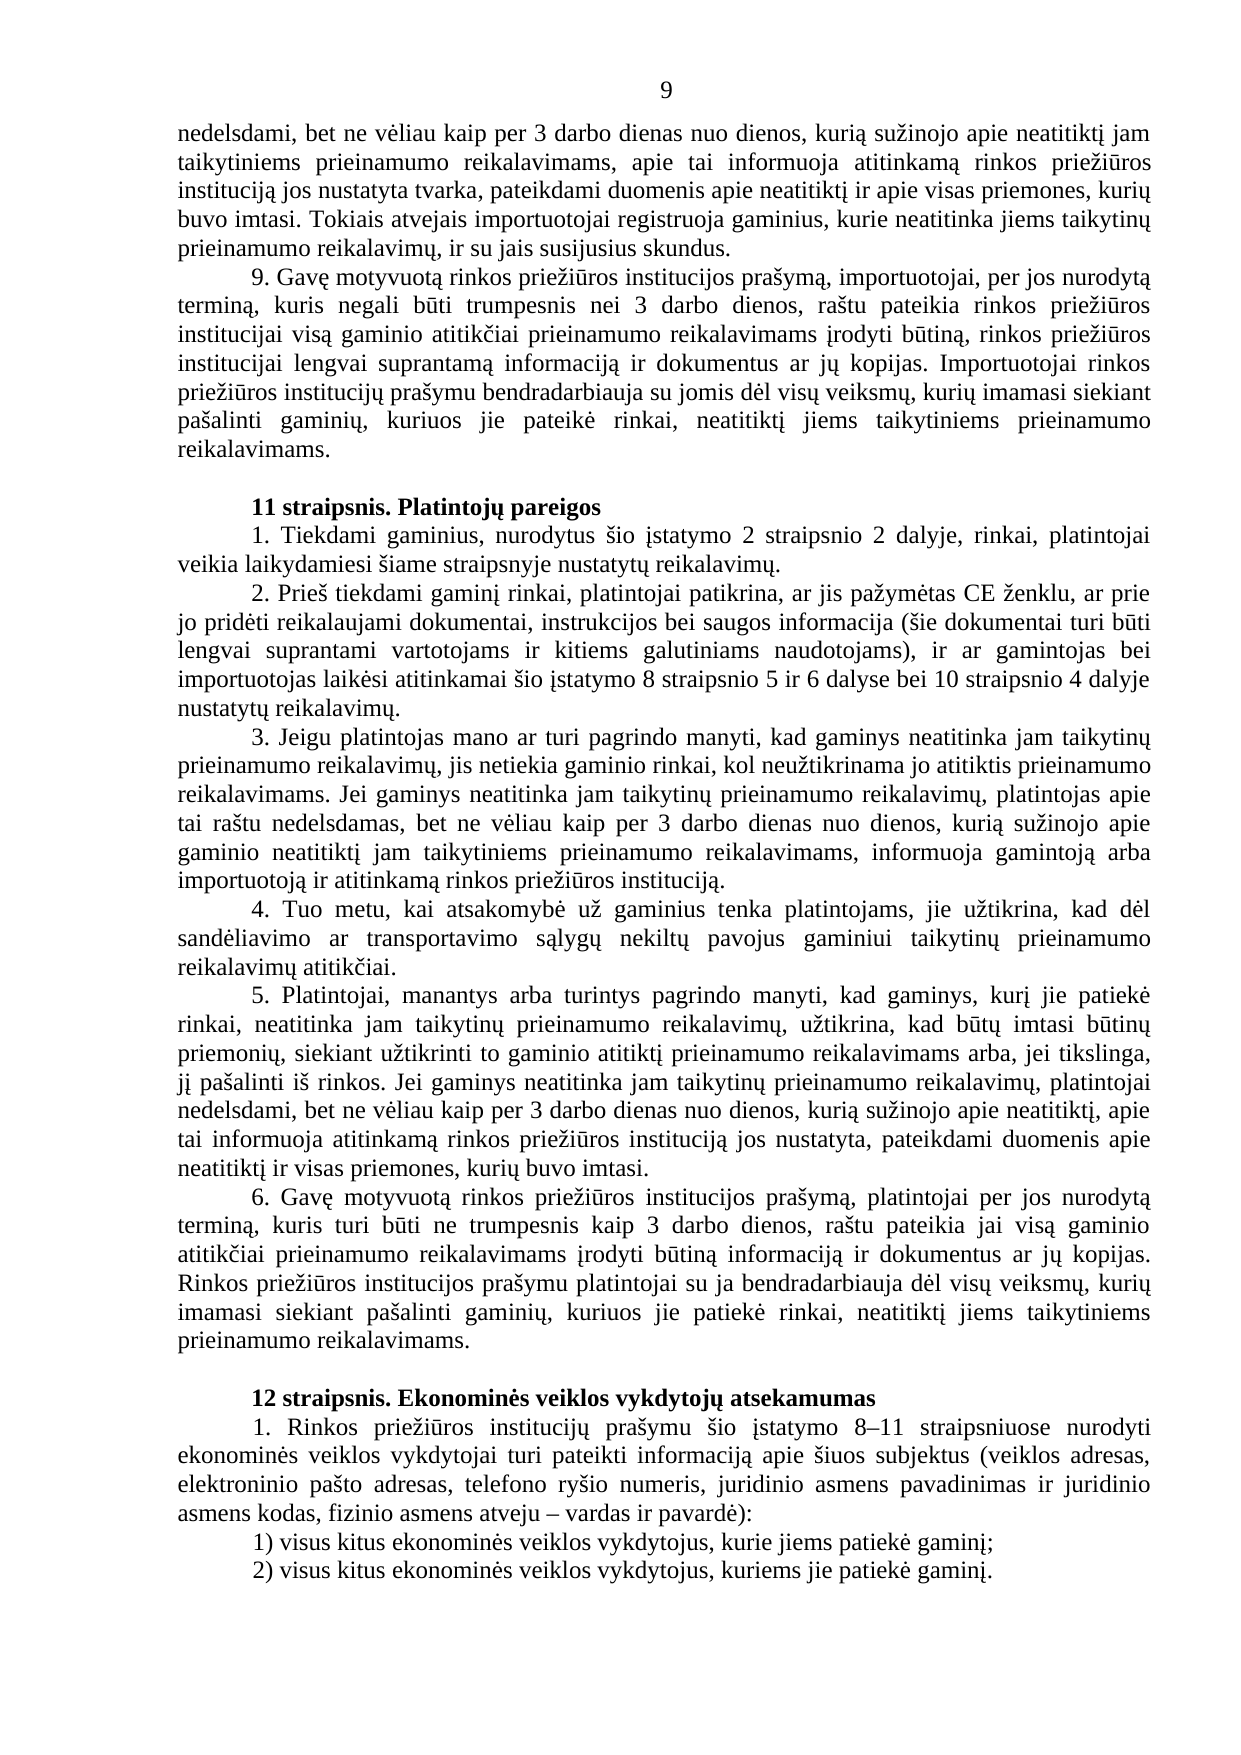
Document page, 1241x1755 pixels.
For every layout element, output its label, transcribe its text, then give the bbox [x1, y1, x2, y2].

text 12 straipsnis. Ekonominės veiklos vykdytojų atsekamumas [177, 1383, 1152, 1412]
text 2. Prieš tiekdami gaminį rinkai, platintojai patikrina, ar jis pažymėtas CE ženklu, ar prie jo pridėti reikalaujami dokumentai, instrukcijos bei saugos informacija (šie dokumentai turi būti lengvai suprantami vartotojams ir kitiems galutiniams naudotojams), ir ar gamintojas bei importuotojas laikėsi atitinkamai šio įstatymo 8 straipsnio 5 ir 6 dalyse bei 10 straipsnio 4 dalyje nustatytų reikalavimų. [177, 578, 1152, 722]
text 1) visus kitus ekonominės veiklos vykdytojus, kurie jiems patiekė gaminį; [177, 1527, 1152, 1556]
text 1. Rinkos priežiūros institucijų prašymu šio įstatymo 8–11 straipsniuose nurodyti ekonominės veiklos vykdytojai turi pateikti informaciją apie šiuos subjektus (veiklos adresas, elektroninio pašto adresas, telefono ryšio numeris, juridinio asmens pavadinimas ir juridinio asmens kodas, fizinio asmens atveju – vardas ir pavardė): [177, 1412, 1152, 1527]
text 5. Platintojai, manantys arba turintys pagrindo manyti, kad gaminys, kurį jie patiekė rinkai, neatitinka jam taikytinų prieinamumo reikalavimų, užtikrina, kad būtų imtasi būtinų priemonių, siekiant užtikrinti to gaminio atitiktį prieinamumo reikalavimams arba, jei tikslinga, jį pašalinti iš rinkos. Jei gaminys neatitinka jam taikytinų prieinamumo reikalavimų, platintojai nedelsdami, bet ne vėliau kaip per 3 darbo dienas nuo dienos, kurią sužinojo apie neatitiktį, apie tai informuoja atitinkamą rinkos priežiūros instituciją jos nustatyta, pateikdami duomenis apie neatitiktį ir visas priemones, kurių buvo imtasi. [177, 981, 1152, 1182]
text 9. Gavę motyvuotą rinkos priežiūros institucijos prašymą, importuotojai, per jos nurodytą terminą, kuris negali būti trumpesnis nei 3 darbo dienos, raštu pateikia rinkos priežiūros institucijai visą gaminio atitikčiai prieinamumo reikalavimams įrodyti būtiną, rinkos priežiūros institucijai lengvai suprantamą informaciją ir dokumentus ar jų kopijas. Importuotojai rinkos priežiūros institucijų prašymu bendradarbiauja su jomis dėl visų veiksmų, kurių imamasi siekiant pašalinti gaminių, kuriuos jie pateikė rinkai, neatitiktį jiems taikytiniems prieinamumo reikalavimams. [177, 262, 1152, 463]
text nedelsdami, bet ne vėliau kaip per 3 darbo dienas nuo dienos, kurią sužinojo apie neatitiktį jam taikytiniems prieinamumo reikalavimams, apie tai informuoja atitinkamą rinkos priežiūros instituciją jos nustatyta tvarka, pateikdami duomenis apie neatitiktį ir apie visas priemones, kurių buvo imtasi. Tokiais atvejais importuotojai registruoja gaminius, kurie neatitinka jiems taikytinų prieinamumo reikalavimų, ir su jais susijusius skundus. [177, 118, 1152, 262]
text 11 straipsnis. Platintojų pareigos [177, 492, 1152, 521]
text 4. Tuo metu, kai atsakomybė už gaminius tenka platintojams, jie užtikrina, kad dėl sandėliavimo ar transportavimo sąlygų nekiltų pavojus gaminiui taikytinų prieinamumo reikalavimų atitikčiai. [177, 894, 1152, 981]
text 6. Gavę motyvuotą rinkos priežiūros institucijos prašymą, platintojai per jos nurodytą terminą, kuris turi būti ne trumpesnis kaip 3 darbo dienos, raštu pateikia jai visą gaminio atitikčiai prieinamumo reikalavimams įrodyti būtiną informaciją ir dokumentus ar jų kopijas. Rinkos priežiūros institucijos prašymu platintojai su ja bendradarbiauja dėl visų veiksmų, kurių imamasi siekiant pašalinti gaminių, kuriuos jie patiekė rinkai, neatitiktį jiems taikytiniems prieinamumo reikalavimams. [177, 1182, 1152, 1354]
text 1. Tiekdami gaminius, nurodytus šio įstatymo 2 straipsnio 2 dalyje, rinkai, platintojai veikia laikydamiesi šiame straipsnyje nustatytų reikalavimų. [177, 521, 1152, 578]
text 2) visus kitus ekonominės veiklos vykdytojus, kuriems jie patiekė gaminį. [177, 1556, 1152, 1584]
text 3. Jeigu platintojas mano ar turi pagrindo manyti, kad gaminys neatitinka jam taikytinų prieinamumo reikalavimų, jis netiekia gaminio rinkai, kol neužtikrinama jo atitiktis prieinamumo reikalavimams. Jei gaminys neatitinka jam taikytinų prieinamumo reikalavimų, platintojas apie tai raštu nedelsdamas, bet ne vėliau kaip per 3 darbo dienas nuo dienos, kurią sužinojo apie gaminio neatitiktį jam taikytiniems prieinamumo reikalavimams, informuoja gamintoją arba importuotoją ir atitinkamą rinkos priežiūros instituciją. [177, 722, 1152, 894]
